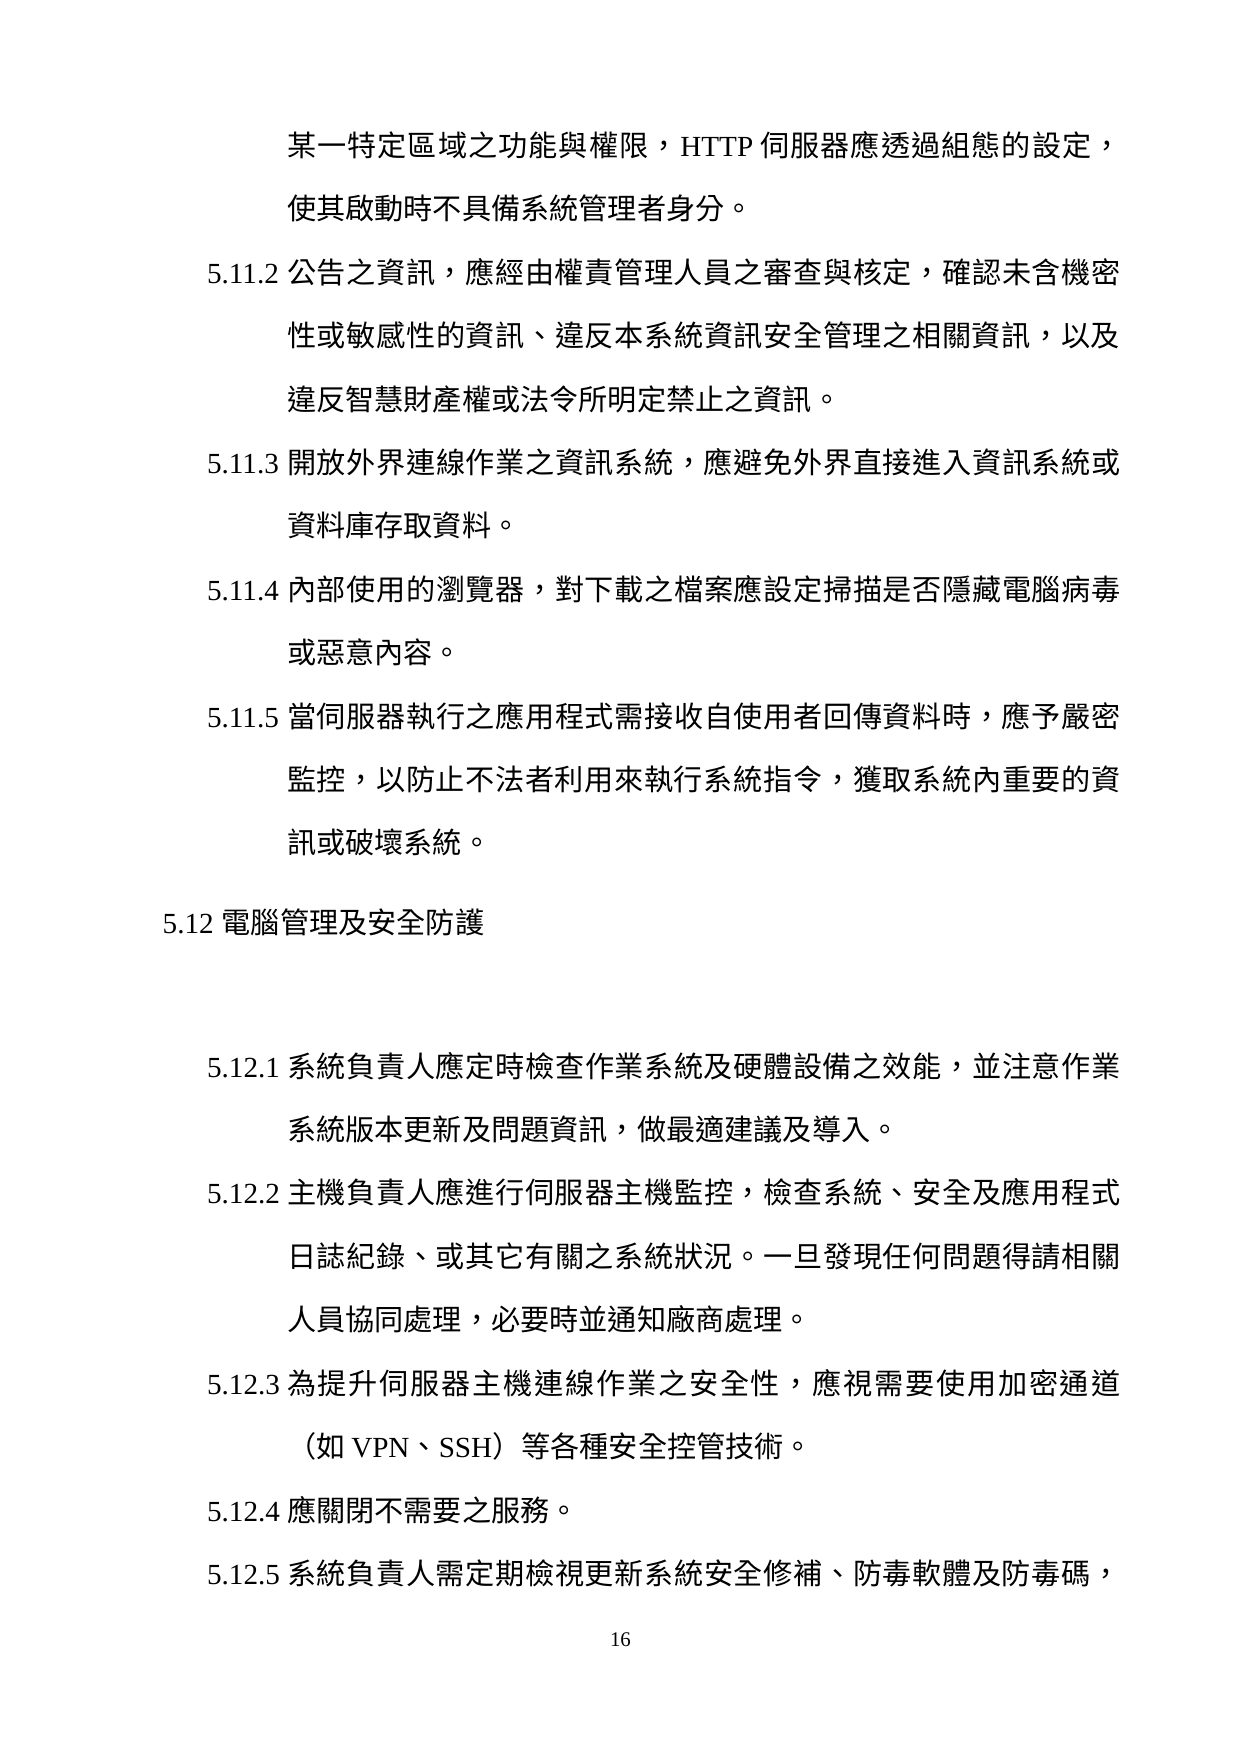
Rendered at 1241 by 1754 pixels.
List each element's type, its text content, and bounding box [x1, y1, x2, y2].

list 系統負責人應定時檢查作業系統及硬體設備之效能，並注意作業系統版本更新及問題資訊，做最適建議及導入。 [207, 1043, 1122, 1149]
list 內部使用的瀏覽器，對下載之檔案應設定掃描是否隱藏電腦病毒或惡意內容。 [207, 566, 1122, 672]
list 當伺服器執行之應用程式需接收自使用者回傳資料時，應予嚴密監控，以防止不法者利用來執行系統指令，獲取系統內重要的資訊或破壞系統。 [207, 693, 1122, 862]
list 系統負責人需定期檢視更新系統安全修補、防毒軟體及防毒碼， [207, 1551, 1122, 1593]
list 應關閉不需要之服務。 [207, 1487, 1122, 1529]
list 主機負責人應進行伺服器主機監控，檢查系統、安全及應用程式日誌紀錄、或其它有關之系統狀況。一旦發現任何問題得請相關人員協同處理，必要時並通知廠商處理。 [207, 1170, 1122, 1339]
subtitle 電腦管理及安全防護 [162, 883, 1122, 958]
list 公告之資訊，應經由權責管理人員之審查與核定，確認未含機密性或敏感性的資訊、違反本系統資訊安全管理之相關資訊，以及違反智慧財產權或法令所明定禁止之資訊。 [207, 249, 1122, 418]
list 開放外界連線作業之資訊系統，應避免外界直接進入資訊系統或資料庫存取資料。 [207, 439, 1122, 545]
list 某一特定區域之功能與權限，HTTP伺服器應透過組態的設定，使其啟動時不具備系統管理者身分。 [207, 122, 1122, 228]
list 為提升伺服器主機連線作業之安全性，應視需要使用加密通道（如VPN、SSH）等各種安全控管技術。 [207, 1360, 1122, 1466]
